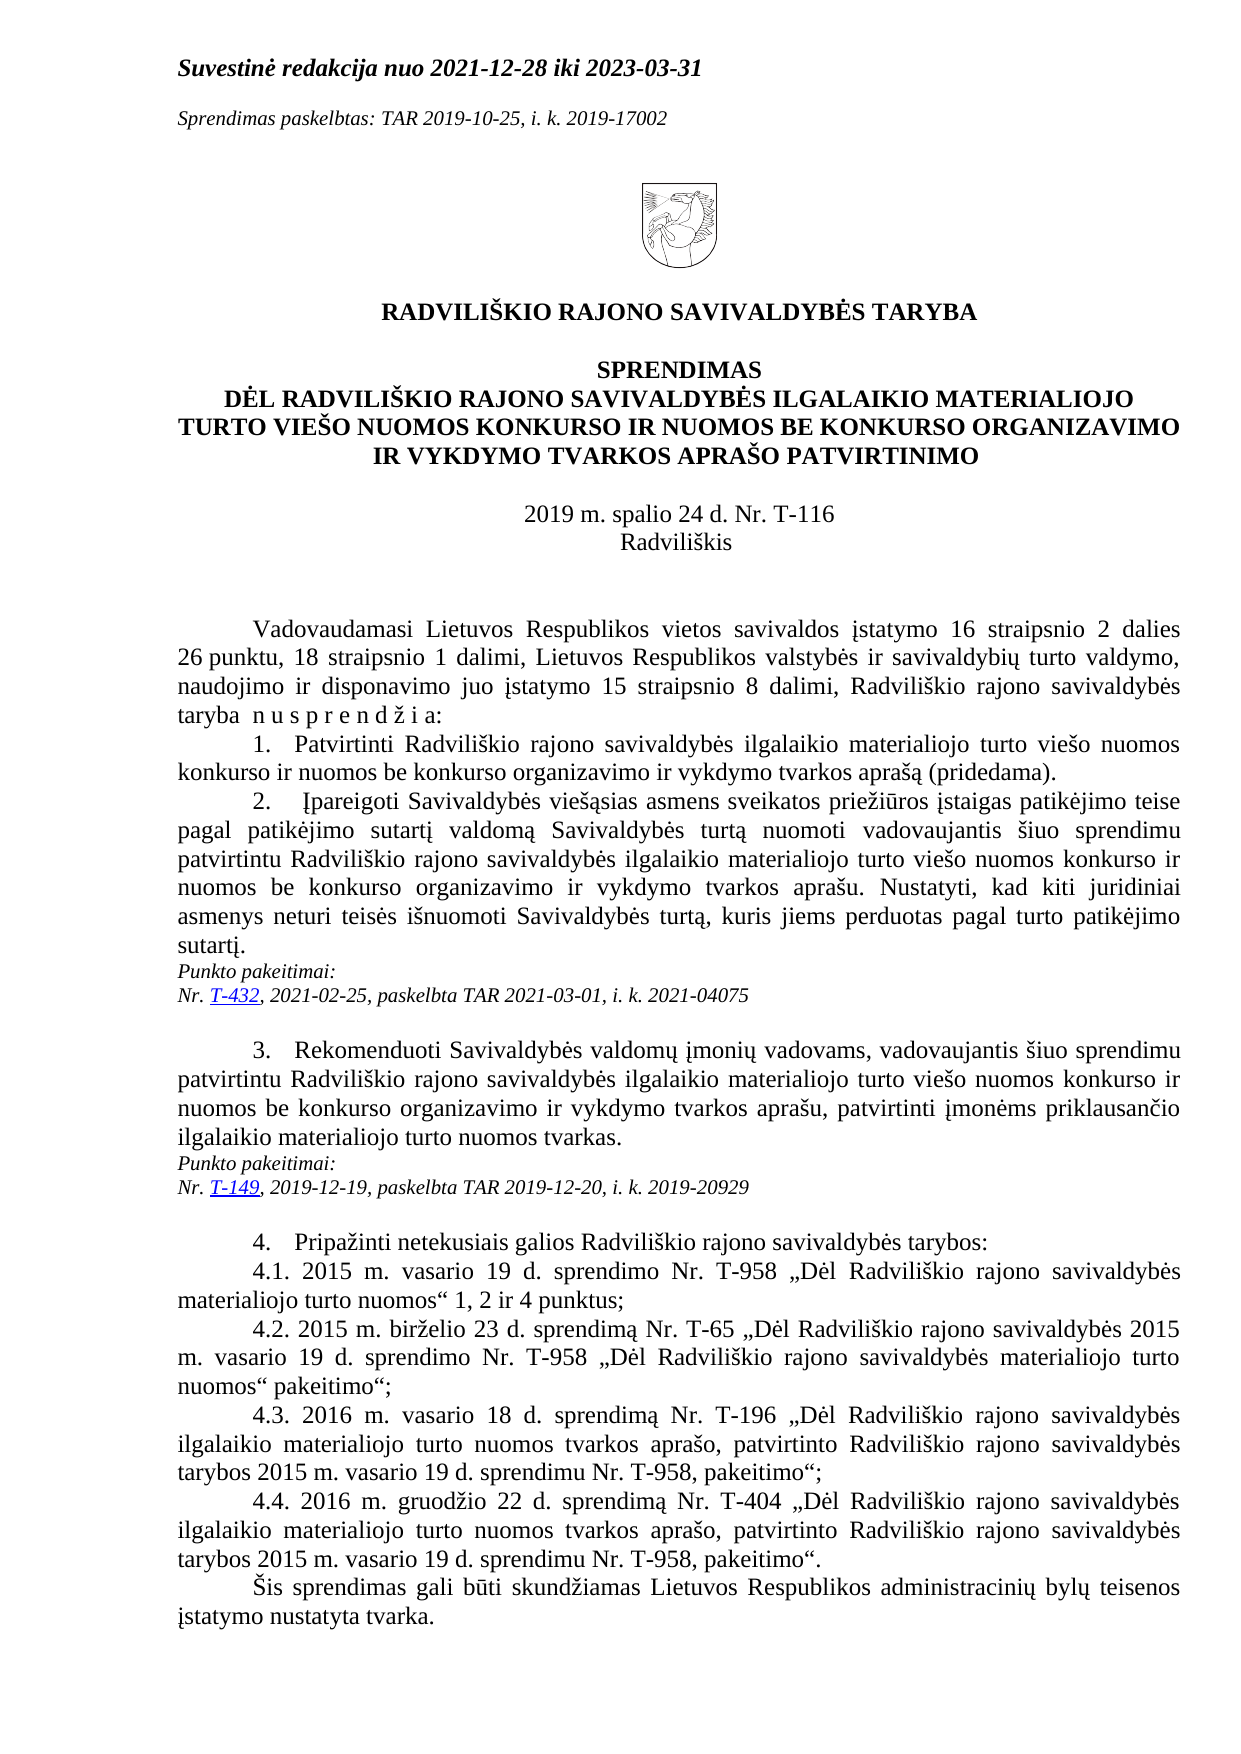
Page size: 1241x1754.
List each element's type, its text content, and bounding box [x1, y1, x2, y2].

text Radviliškis [177, 527, 1181, 556]
text 2. Įpareigoti Savivaldybės viešąsias asmens sveikatos priežiūros įstaigas patikėjimo teise pagal patikėjimo sutartį valdomą Savivaldybės turtą nuomoti vadovaujantis šiuo sprendimu patvirtintu Radviliškio rajono savivaldybės ilgalaikio materialiojo turto viešo nuomos konkurso ir nuomos be konkurso organizavimo ir vykdymo tvarkos aprašu. Nustatyti, kad kiti juridiniai asmenys neturi teisės išnuomoti Savivaldybės turtą, kuris jiems perduotas pagal turto patikėjimo sutartį. [177, 786, 1181, 959]
text 1. Patvirtinti Radviliškio rajono savivaldybės ilgalaikio materialiojo turto viešo nuomos konkurso ir nuomos be konkurso organizavimo ir vykdymo tvarkos aprašą (pridedama). [177, 729, 1181, 786]
text 4. Pripažinti netekusiais galios Radviliškio rajono savivaldybės tarybos: [177, 1227, 1181, 1256]
text Punkto pakeitimai: [177, 1151, 1181, 1175]
text 4.4. 2016 m. gruodžio 22 d. sprendimą Nr. T-404 „Dėl Radviliškio rajono savivaldybės ilgalaikio materialiojo turto nuomos tvarkos aprašo, patvirtinto Radviliškio rajono savivaldybės tarybos 2015 m. vasario 19 d. sprendimu Nr. T-958, pakeitimo“. [177, 1486, 1181, 1572]
text 4.2. 2015 m. birželio 23 d. sprendimą Nr. T-65 „Dėl Radviliškio rajono savivaldybės 2015 m. vasario 19 d. sprendimo Nr. T-958 „Dėl Radviliškio rajono savivaldybės materialiojo turto nuomos“ pakeitimo“; [177, 1314, 1181, 1400]
text 4.3. 2016 m. vasario 18 d. sprendimą Nr. T-196 „Dėl Radviliškio rajono savivaldybės ilgalaikio materialiojo turto nuomos tvarkos aprašo, patvirtinto Radviliškio rajono savivaldybės tarybos 2015 m. vasario 19 d. sprendimu Nr. T-958, pakeitimo“; [177, 1400, 1181, 1486]
text 4.1. 2015 m. vasario 19 d. sprendimo Nr. T-958 „Dėl Radviliškio rajono savivaldybės materialiojo turto nuomos“ 1, 2 ir 4 punktus; [177, 1256, 1181, 1314]
text Šis sprendimas gali būti skundžiamas Lietuvos Respublikos administracinių bylų teisenos įstatymo nustatyta tvarka. [177, 1572, 1181, 1630]
text 2019 m. spalio 24 d. Nr. T-116 [177, 499, 1181, 527]
text Suvestinė redakcija nuo 2021-12-28 iki 2023-03-31 [177, 53, 1181, 82]
text Nr. T-432, 2021-02-25, paskelbta TAR 2021-03-01, i. k. 2021-04075 [177, 983, 1181, 1007]
text Nr. T-149, 2019-12-19, paskelbta TAR 2019-12-20, i. k. 2019-20929 [177, 1175, 1181, 1199]
text Sprendimas paskelbtas: TAR 2019-10-25, i. k. 2019-17002 [177, 106, 1181, 130]
text DĖL Radviliškio rajono savivaldybės ilgalaikio materialiojo turto viešo nuomos konkurso ir nuomos be konkurso organizavimo ir vykdymo tvarkos aprašo patvirtinimo [177, 384, 1181, 470]
text Punkto pakeitimai: [177, 959, 1181, 983]
text SPRENDIMAS [177, 355, 1181, 384]
text Vadovaudamasi Lietuvos Respublikos vietos savivaldos įstatymo 16 straipsnio 2 dalies 26 punktu, 18 straipsnio 1 dalimi, Lietuvos Respublikos valstybės ir savivaldybių turto valdymo, naudojimo ir disponavimo juo įstatymo 15 straipsnio 8 dalimi, Radviliškio rajono savivaldybės taryba nusprendžia: [177, 614, 1181, 729]
text 3. Rekomenduoti Savivaldybės valdomų įmonių vadovams, vadovaujantis šiuo sprendimu patvirtintu Radviliškio rajono savivaldybės ilgalaikio materialiojo turto viešo nuomos konkurso ir nuomos be konkurso organizavimo ir vykdymo tvarkos aprašu, patvirtinti įmonėms priklausančio ilgalaikio materialiojo turto nuomos tvarkas. [177, 1036, 1181, 1151]
text RADVILIŠKIO RAJONO SAVIVALDYBĖS TARYBA [177, 297, 1181, 326]
